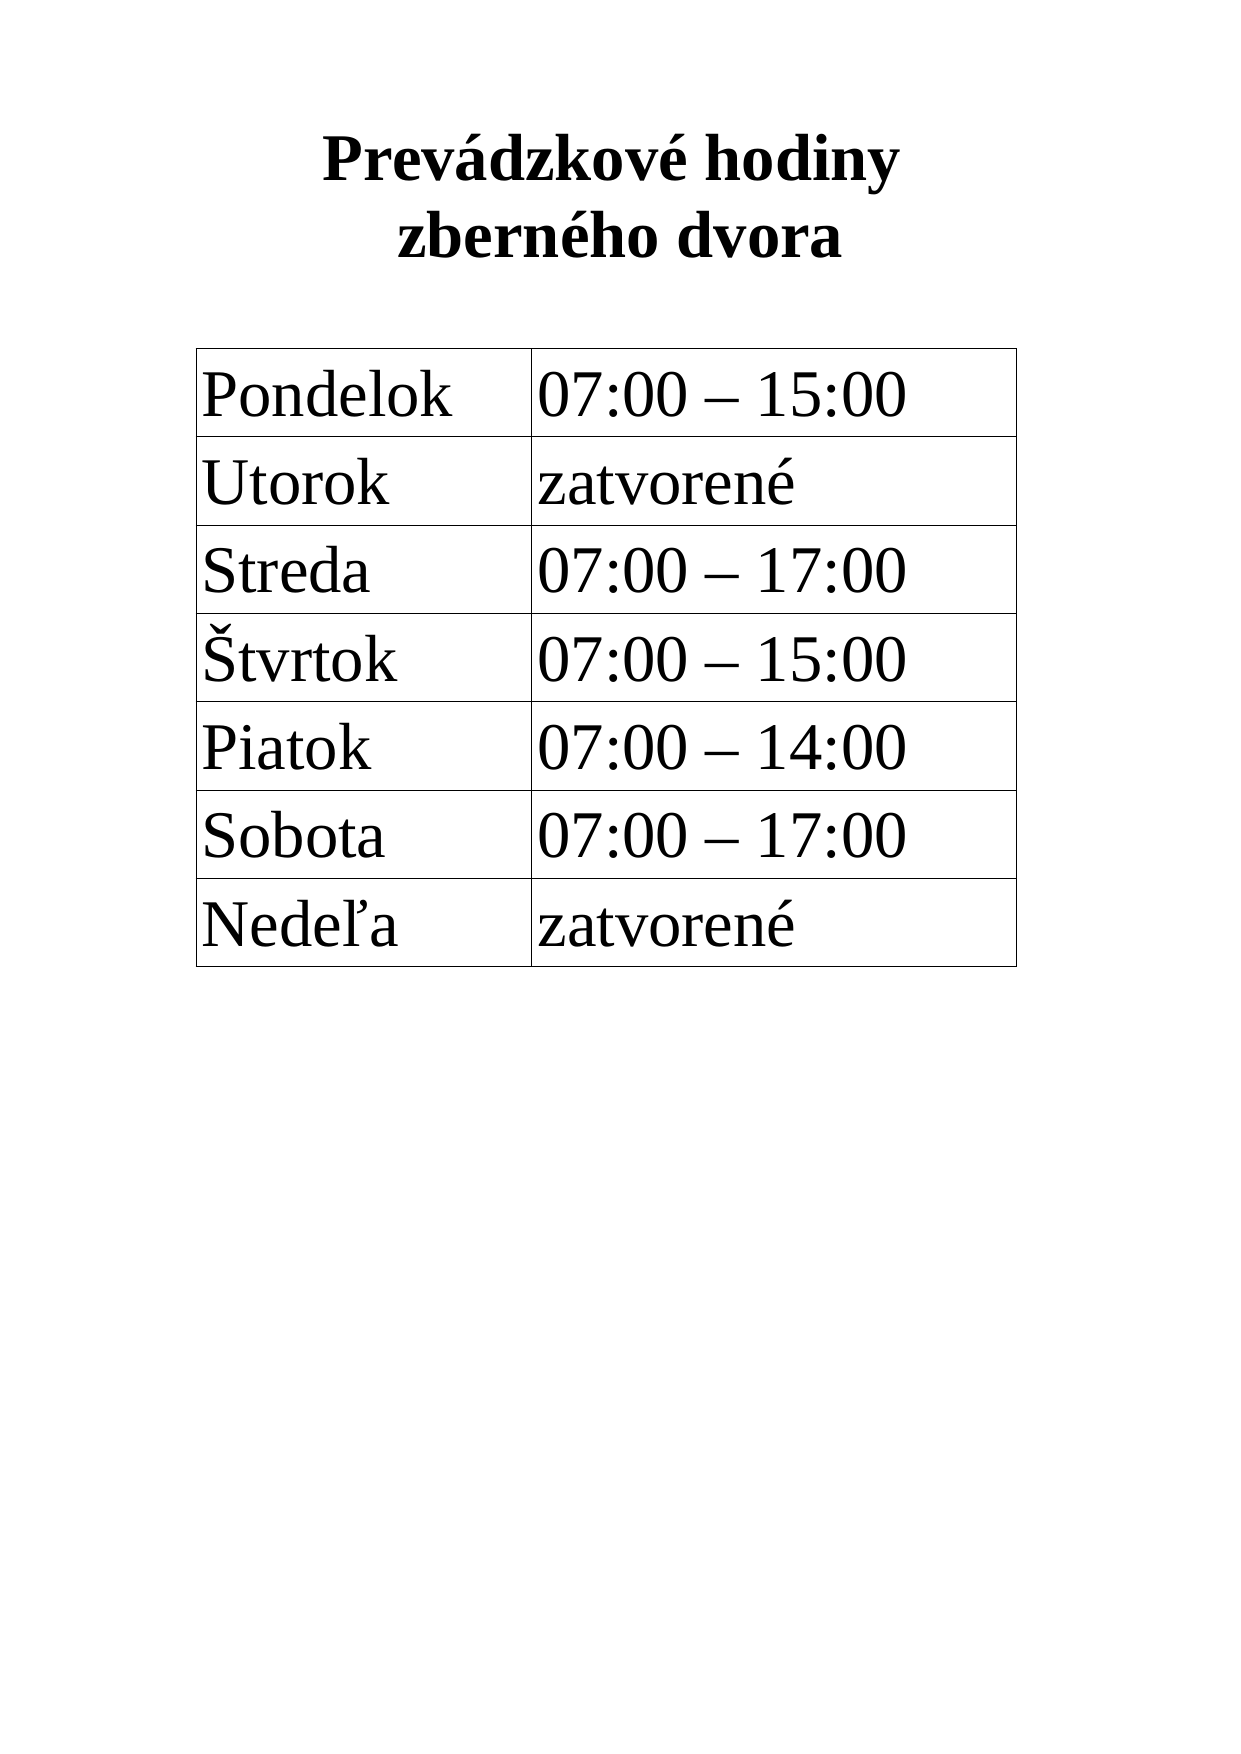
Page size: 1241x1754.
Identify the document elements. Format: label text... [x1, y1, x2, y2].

table_cell 07:00 – 17:00 [532, 791, 1016, 878]
table_cell Piatok [197, 702, 531, 790]
table_cell Streda [197, 526, 531, 613]
table_cell 07:00 – 15:00 [532, 614, 1016, 701]
table_cell zatvorené [532, 879, 1016, 966]
table_cell 07:00 – 17:00 [532, 526, 1016, 613]
table_cell zatvorené [532, 437, 1016, 525]
text Prevádzkové hodiny [118, 118, 1122, 195]
table_cell Štvrtok [197, 614, 531, 701]
table_header Pondelok [197, 349, 531, 436]
table_cell Utorok [197, 437, 531, 525]
table_cell Sobota [197, 791, 531, 878]
text zberného dvora [118, 195, 1122, 271]
table_cell 07:00 – 14:00 [532, 702, 1016, 790]
table_cell Nedeľa [197, 879, 531, 966]
table_header 07:00 – 15:00 [532, 349, 1016, 436]
